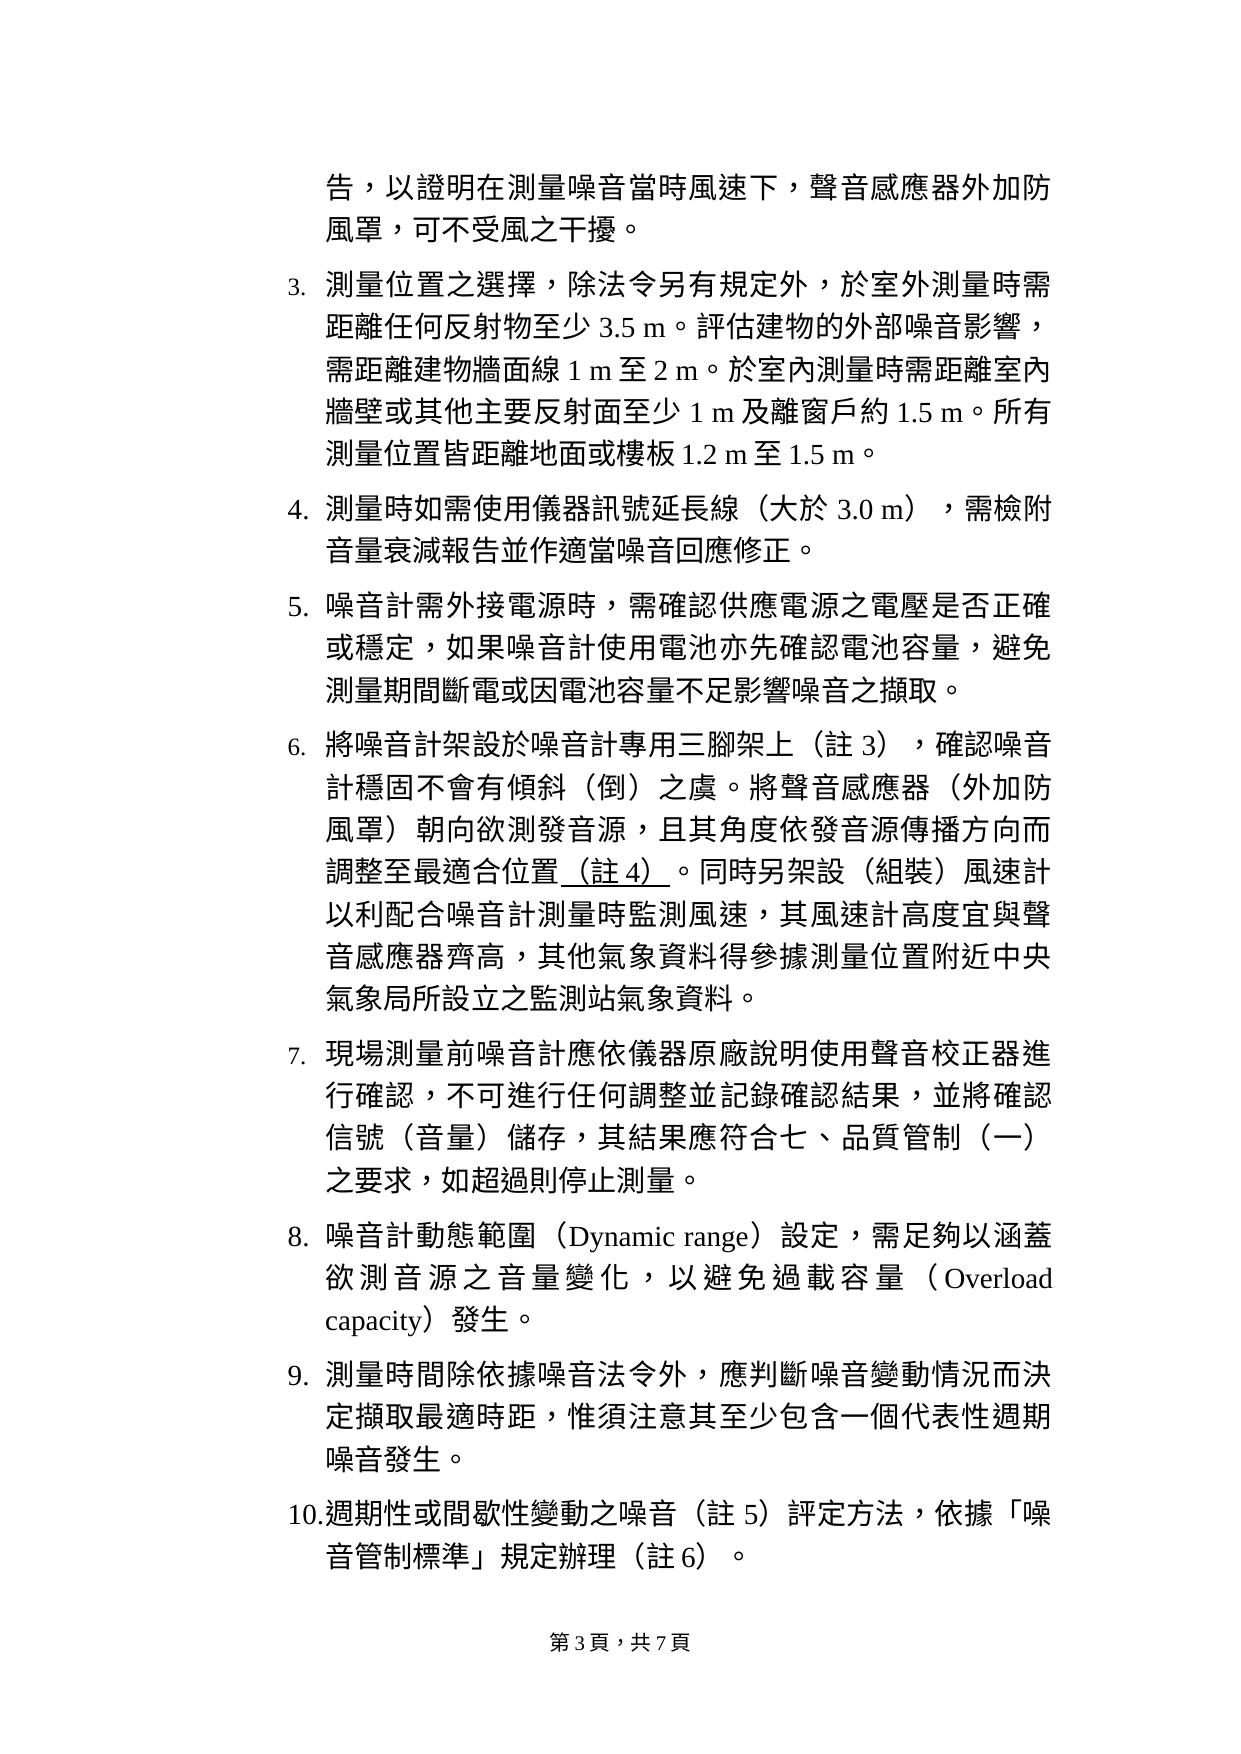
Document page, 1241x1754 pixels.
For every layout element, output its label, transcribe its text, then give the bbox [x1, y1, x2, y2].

list 現場測量前噪音計應依儀器原廠說明使用聲音校正器進 行確認，不可進行任何調整並記錄確認結果，並將確認信號（音量）儲存，其結果應符合七、品質管制（一）之要求，如超過則停止測量。 [287, 1031, 1053, 1200]
list 測量時間除依據噪音法令外，應判斷噪音變動情況而決定擷取最適時距，惟須注意其至少包含一個代表性週期噪音發生。 [287, 1352, 1053, 1478]
list 噪音計需外接電源時，需確認供應電源之電壓是否正確或穩定，如果噪音計使用電池亦先確認電池容量，避免測量期間斷電或因電池容量不足影響噪音之擷取。 [287, 583, 1053, 709]
list 測量時如需使用儀器訊號延長線（大於3.0 m），需檢附音量衰減報告並作適當噪音回應修正。 [287, 486, 1053, 570]
list 將噪音計架設於噪音計專用三腳架上（註3），確認噪音計穩固不會有傾斜（倒）之虞。將聲音感應器（外加防風罩）朝向欲測發音源，且其角度依發音源傳播方向而調整至最適合位置（註4）。同時另架設（組裝）風速計以利配合噪音計測量時監測風速，其風速計高度宜與聲音感應器齊高，其他氣象資料得參據測量位置附近中央氣象局所設立之監測站氣象資料。 [287, 722, 1053, 1018]
list 噪音計動態範圍（Dynamic range）設定，需足夠以涵蓋欲測音源之音量變化，以避免過載容量（Overload capacity）發生。 [287, 1212, 1053, 1339]
list 告，以證明在測量噪音當時風速下，聲音感應器外加防風罩，可不受風之干擾。 [287, 164, 1053, 249]
list 週期性或間歇性變動之噪音（註5）評定方法，依據「噪音管制標準」規定辦理（註6）。 [287, 1491, 1053, 1576]
list 測量位置之選擇，除法令另有規定外，於室外測量時需距離任何反射物至少3.5 m。評估建物的外部噪音影響，需距離建物牆面線1 m至2 m。於室內測量時需距離室內牆壁或其他主要反射面至少1 m及離窗戶約1.5 m。所有測量位置皆距離地面或樓板1.2 m至1.5 m。 [287, 262, 1053, 473]
